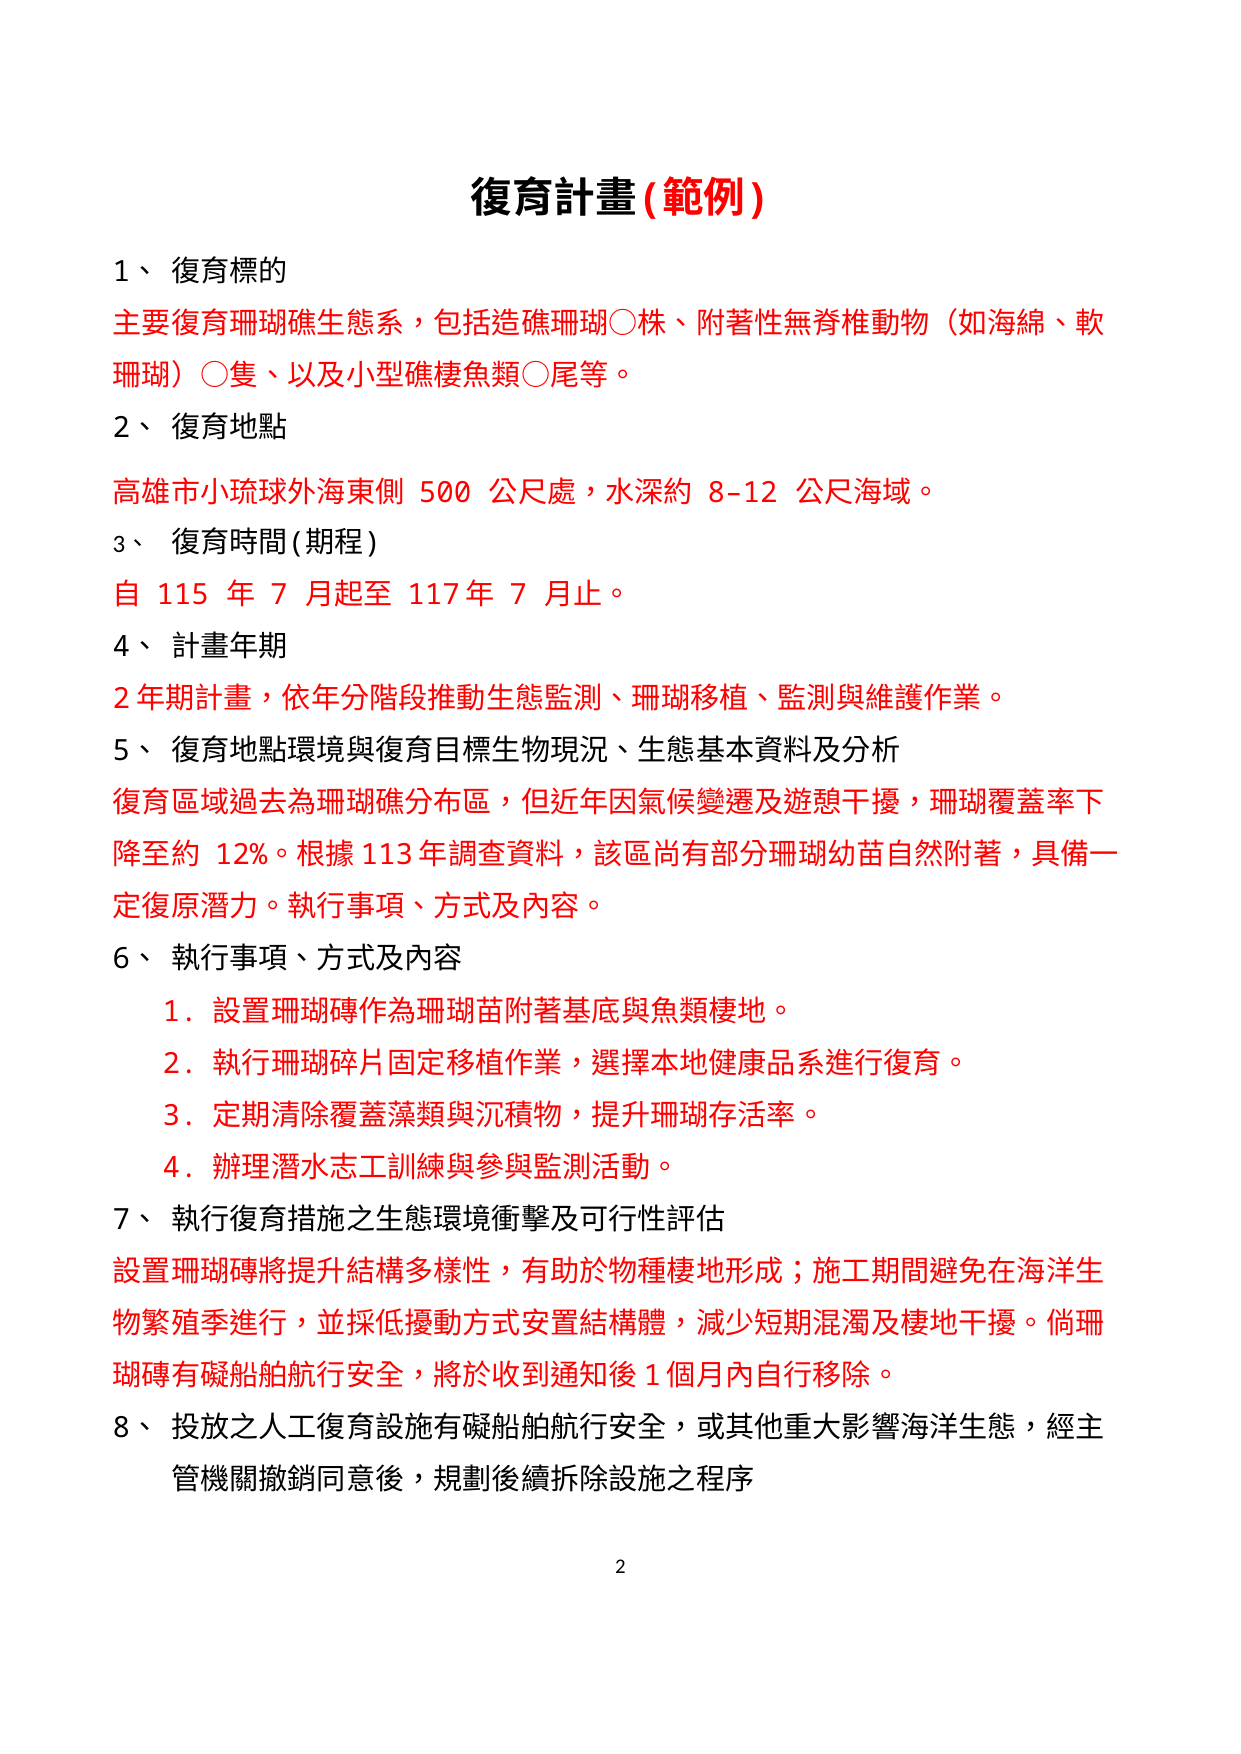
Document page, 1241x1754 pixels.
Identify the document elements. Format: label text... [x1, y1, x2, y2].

list 定期清除覆蓋藻類與沉積物，提升珊瑚存活率。 [162, 1083, 1128, 1136]
text 設置珊瑚磚將提升結構多樣性，有助於物種棲地形成；施工期間避免在海洋生物繁殖季進行，並採低擾動方式安置結構體，減少短期混濁及棲地干擾。倘珊瑚磚有礙船舶航行安全，將於收到通知後1個月內自行移除。 [112, 1240, 1128, 1396]
text 高雄市小琉球外海東側 500 公尺處，水深約 8–12 公尺海域。 [112, 448, 1128, 511]
list 執行復育措施之生態環境衝擊及可行性評估 [112, 1188, 1128, 1240]
list 復育地點環境與復育目標生物現況、生態基本資料及分析 [112, 719, 1128, 771]
text 主要復育珊瑚礁生態系，包括造礁珊瑚○株、附著性無脊椎動物（如海綿、軟珊瑚）○隻、以及小型礁棲魚類○尾等。 [112, 292, 1128, 396]
text 2年期計畫，依年分階段推動生態監測、珊瑚移植、監測與維護作業。 [112, 667, 1128, 719]
list 執行事項、方式及內容 [112, 927, 1128, 979]
list 計畫年期 [112, 615, 1128, 667]
list 投放之人工復育設施有礙船舶航行安全，或其他重大影響海洋生態，經主管機關撤銷同意後，規劃後續拆除設施之程序 [112, 1396, 1128, 1500]
text 復育計畫(範例) [112, 164, 1128, 224]
list 復育標的 [112, 240, 1128, 292]
list 執行珊瑚碎片固定移植作業，選擇本地健康品系進行復育。 [162, 1031, 1128, 1083]
list 設置珊瑚磚作為珊瑚苗附著基底與魚類棲地。 [162, 979, 1128, 1031]
text 自 115 年 7 月起至 117年 7 月止。 [112, 563, 1128, 615]
list 復育地點 [112, 396, 1128, 448]
text 復育區域過去為珊瑚礁分布區，但近年因氣候變遷及遊憩干擾，珊瑚覆蓋率下降至約 12%。根據113年調查資料，該區尚有部分珊瑚幼苗自然附著，具備一定復原潛力。執行事項、方式及內容。 [112, 771, 1128, 927]
list 辦理潛水志工訓練與參與監測活動。 [162, 1136, 1128, 1188]
list 復育時間(期程) [112, 511, 1128, 563]
